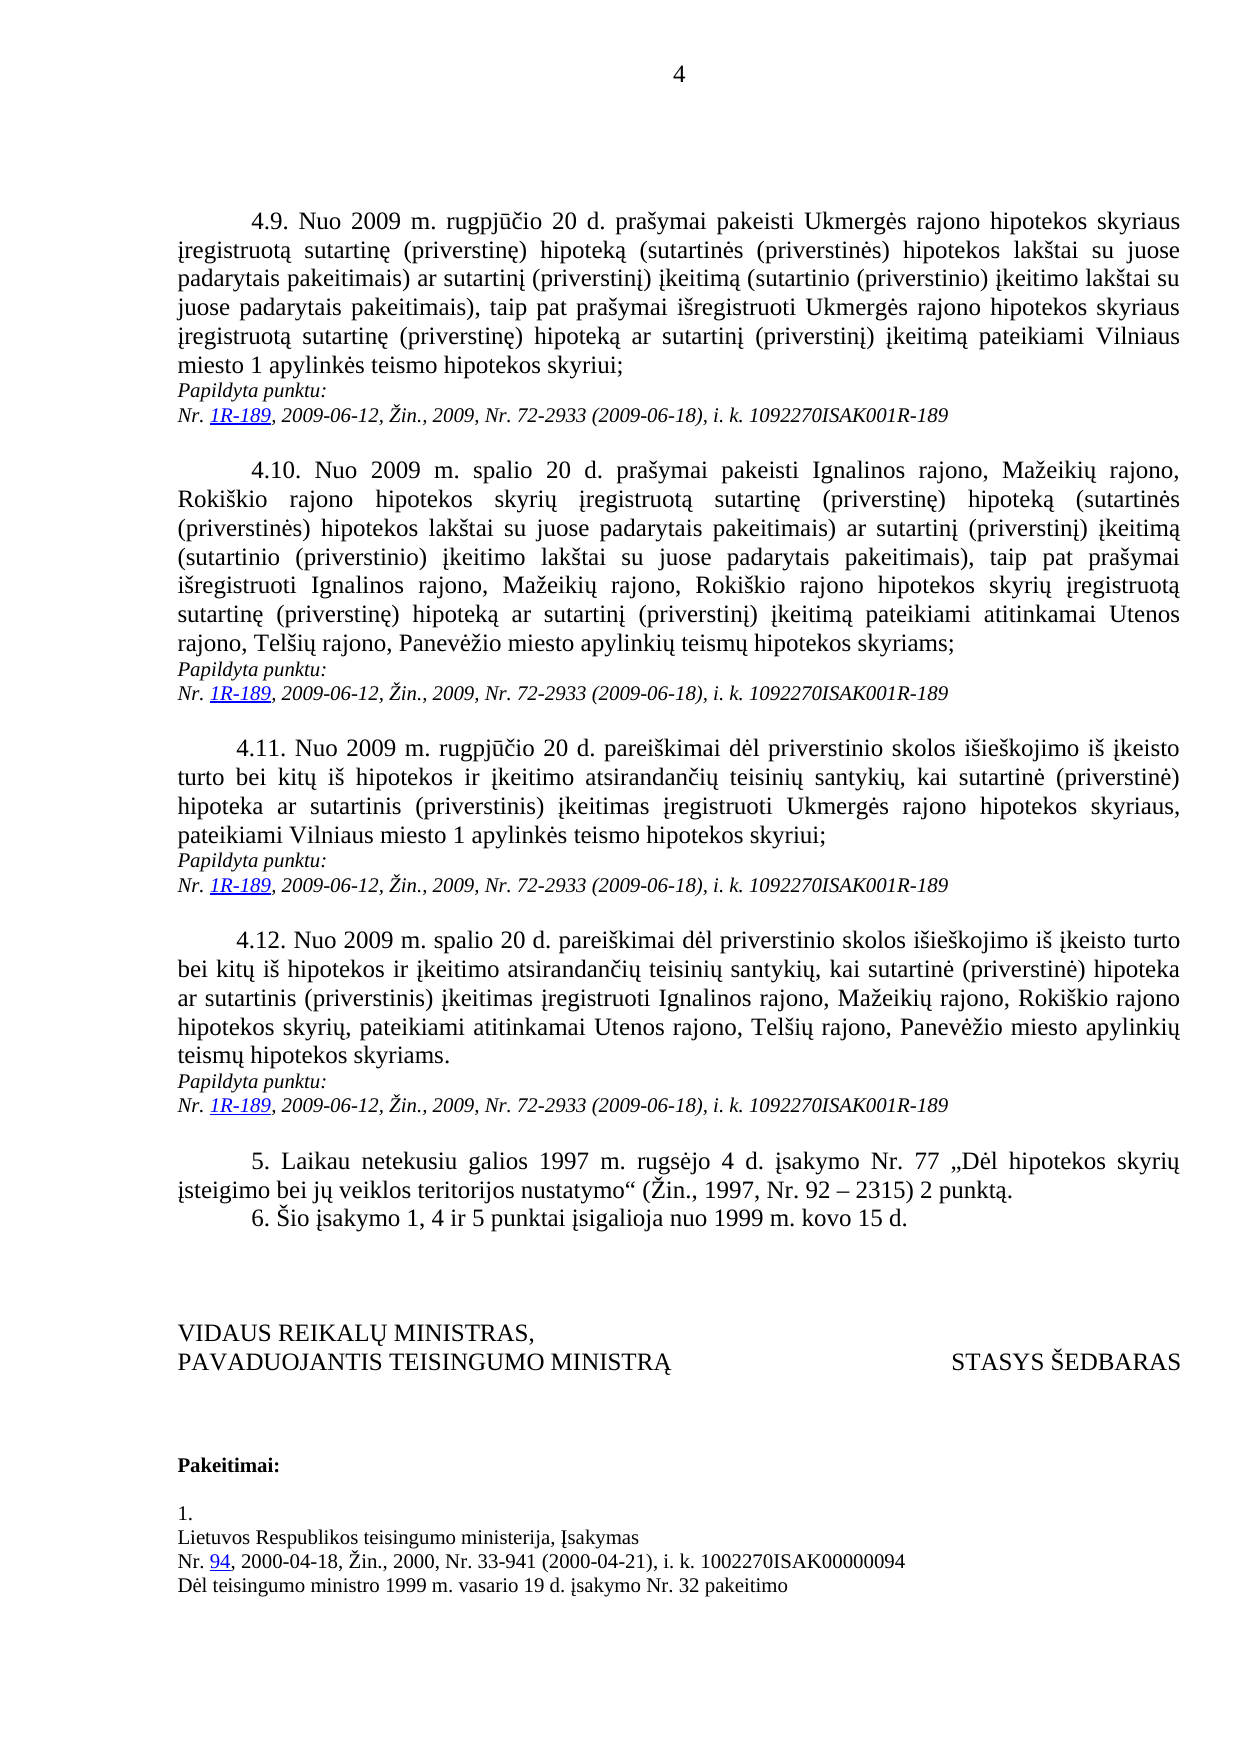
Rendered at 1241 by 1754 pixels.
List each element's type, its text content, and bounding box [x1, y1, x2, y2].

text Papildyta punktu: [177, 848, 1181, 872]
text Nr. 94, 2000-04-18, Žin., 2000, Nr. 33-941 (2000-04-21), i. k. 1002270ISAK00000094 [177, 1549, 1181, 1573]
text 1. [177, 1501, 1181, 1525]
text 6. Šio įsakymo 1, 4 ir 5 punktai įsigalioja nuo 1999 m. kovo 15 d. [177, 1203, 1181, 1232]
text pavaduojantis teisingumo ministrą Stasys Šedbaras [177, 1347, 1181, 1376]
text Pakeitimai: [177, 1453, 1181, 1477]
text Nr. 1R-189, 2009-06-12, Žin., 2009, Nr. 72-2933 (2009-06-18), i. k. 1092270ISAK001R-189 [177, 681, 1181, 705]
text Papildyta punktu: [177, 1069, 1181, 1093]
text Nr. 1R-189, 2009-06-12, Žin., 2009, Nr. 72-2933 (2009-06-18), i. k. 1092270ISAK001R-189 [177, 402, 1181, 427]
text Nr. 1R-189, 2009-06-12, Žin., 2009, Nr. 72-2933 (2009-06-18), i. k. 1092270ISAK001R-189 [177, 1093, 1181, 1117]
text Papildyta punktu: [177, 657, 1181, 681]
text 4.11. Nuo 2009 m. rugpjūčio 20 d. pareiškimai dėl priverstinio skolos išieškojimo iš įkeisto turto bei kitų iš hipotekos ir įkeitimo atsirandančių teisinių santykių, kai sutartinė (priverstinė) hipoteka ar sutartinis (priverstinis) įkeitimas įregistruoti Ukmergės rajono hipotekos skyriaus, pateikiami Vilniaus miesto 1 apylinkės teismo hipotekos skyriui; [177, 733, 1181, 848]
text 4.10. Nuo 2009 m. spalio 20 d. prašymai pakeisti Ignalinos rajono, Mažeikių rajono, Rokiškio rajono hipotekos skyrių įregistruotą sutartinę (priverstinę) hipoteką (sutartinės (priverstinės) hipotekos lakštai su juose padarytais pakeitimais) ar sutartinį (priverstinį) įkeitimą (sutartinio (priverstinio) įkeitimo lakštai su juose padarytais pakeitimais), taip pat prašymai išregistruoti Ignalinos rajono, Mažeikių rajono, Rokiškio rajono hipotekos skyrių įregistruotą sutartinę (priverstinę) hipoteką ar sutartinį (priverstinį) įkeitimą pateikiami atitinkamai Utenos rajono, Telšių rajono, Panevėžio miesto apylinkių teismų hipotekos skyriams; [177, 455, 1181, 657]
text Papildyta punktu: [177, 378, 1181, 402]
text 4.9. Nuo 2009 m. rugpjūčio 20 d. prašymai pakeisti Ukmergės rajono hipotekos skyriaus įregistruotą sutartinę (priverstinę) hipoteką (sutartinės (priverstinės) hipotekos lakštai su juose padarytais pakeitimais) ar sutartinį (priverstinį) įkeitimą (sutartinio (priverstinio) įkeitimo lakštai su juose padarytais pakeitimais), taip pat prašymai išregistruoti Ukmergės rajono hipotekos skyriaus įregistruotą sutartinę (priverstinę) hipoteką ar sutartinį (priverstinį) įkeitimą pateikiami Vilniaus miesto 1 apylinkės teismo hipotekos skyriui; [177, 206, 1181, 378]
text 4.12. Nuo 2009 m. spalio 20 d. pareiškimai dėl priverstinio skolos išieškojimo iš įkeisto turto bei kitų iš hipotekos ir įkeitimo atsirandančių teisinių santykių, kai sutartinė (priverstinė) hipoteka ar sutartinis (priverstinis) įkeitimas įregistruoti Ignalinos rajono, Mažeikių rajono, Rokiškio rajono hipotekos skyrių, pateikiami atitinkamai Utenos rajono, Telšių rajono, Panevėžio miesto apylinkių teismų hipotekos skyriams. [177, 925, 1181, 1069]
text Nr. 1R-189, 2009-06-12, Žin., 2009, Nr. 72-2933 (2009-06-18), i. k. 1092270ISAK001R-189 [177, 872, 1181, 897]
text Vidaus reikalų ministras, [177, 1318, 1181, 1347]
text 5. Laikau netekusiu galios 1997 m. rugsėjo 4 d. įsakymo Nr. 77 „Dėl hipotekos skyrių įsteigimo bei jų veiklos teritorijos nustatymo“ (Žin., 1997, Nr. 92 – 2315) 2 punktą. [177, 1146, 1181, 1203]
text Dėl teisingumo ministro 1999 m. vasario 19 d. įsakymo Nr. 32 pakeitimo [177, 1573, 1181, 1597]
text Lietuvos Respublikos teisingumo ministerija, Įsakymas [177, 1525, 1181, 1549]
